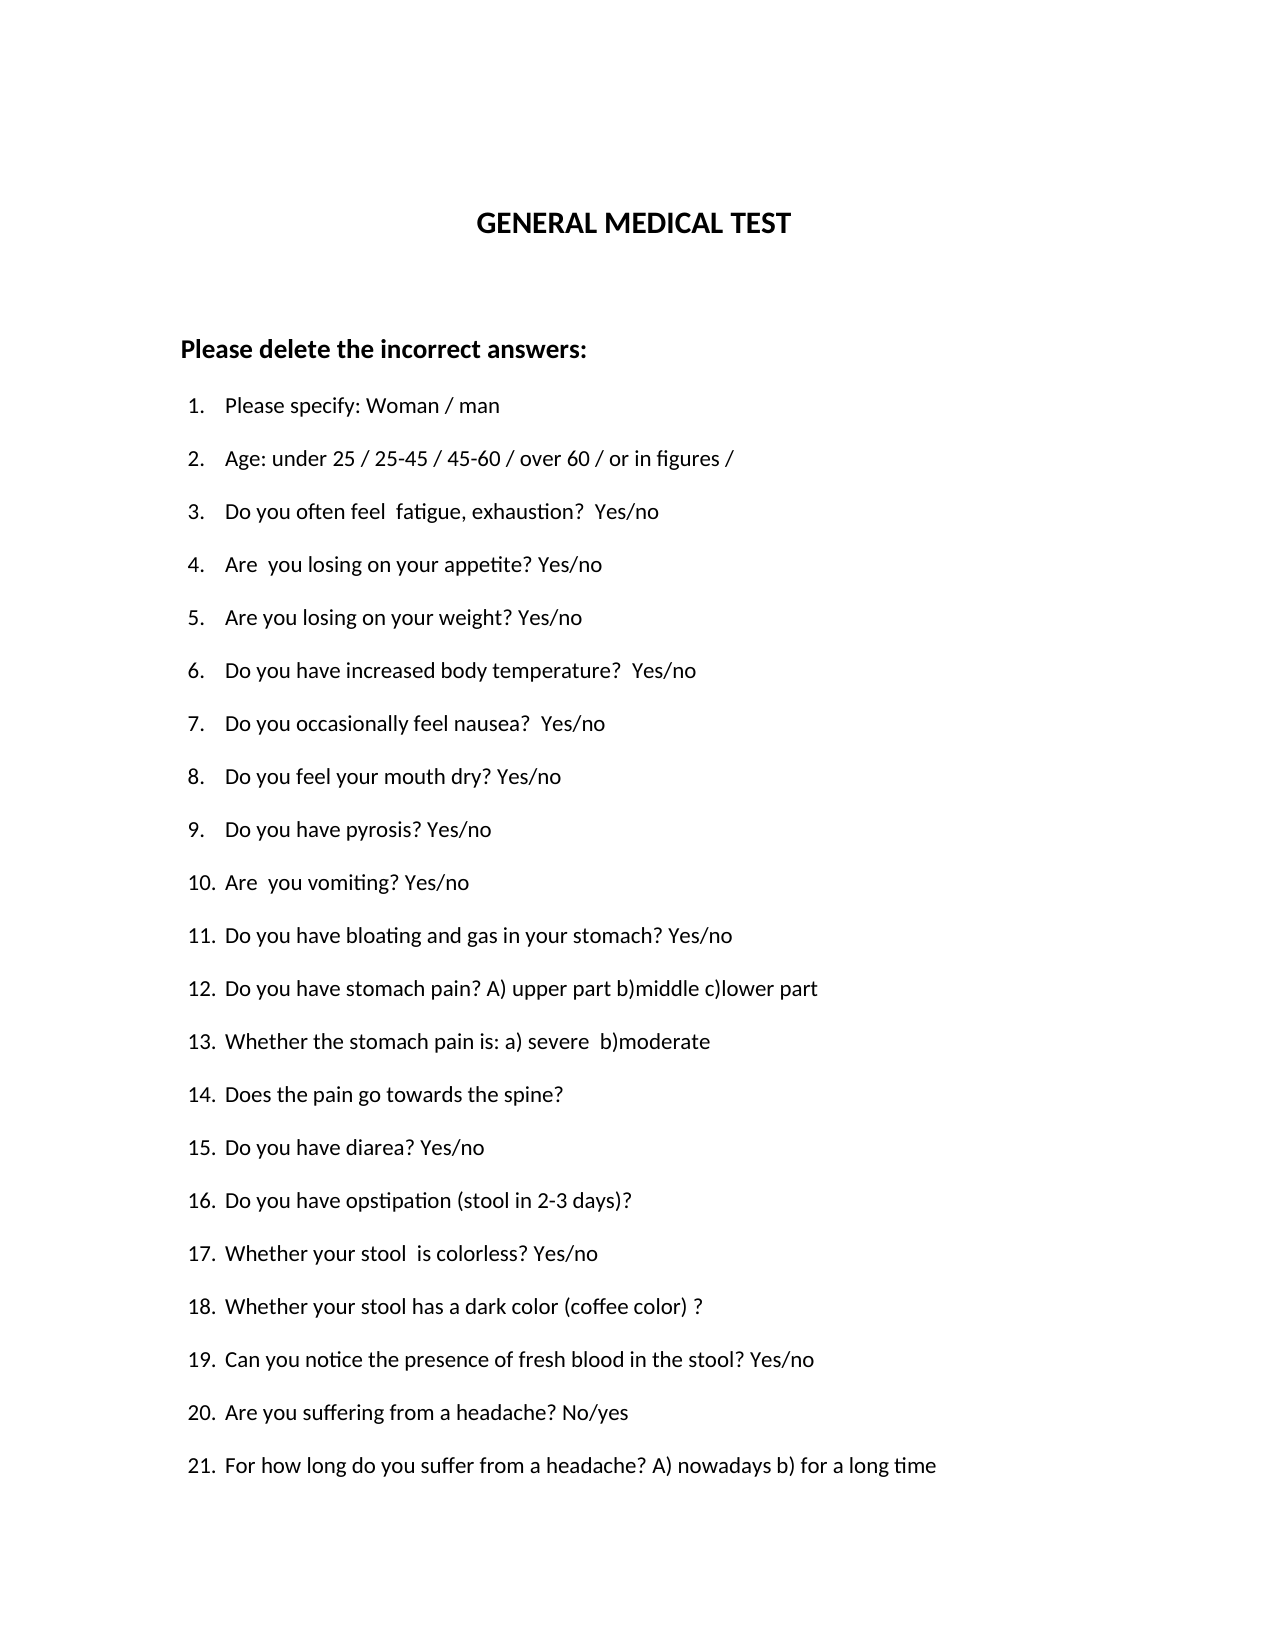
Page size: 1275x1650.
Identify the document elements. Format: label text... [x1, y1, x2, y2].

list Do you have stomach pain? A) upper part b)middle c)lower part [187, 974, 1125, 1002]
text GENERAL MEDICAL TEST [150, 203, 1125, 241]
list Do you feel your mouth dry? Yes/no [187, 762, 1125, 790]
list Do you have increased body temperature? Yes/no [187, 656, 1125, 684]
list Do you often feel fatigue, exhaustion? Yes/no [187, 497, 1125, 525]
list Do you have opstipation (stool in 2-3 days)? [187, 1186, 1125, 1214]
list Can you notice the presence of fresh blood in the stool? Yes/no [187, 1345, 1125, 1373]
list Age: under 25 / 25-45 / 45-60 / over 60 / or in figures / [187, 444, 1125, 472]
list Please specify: Woman / man [187, 391, 1125, 419]
list Do you have diarea? Yes/no [187, 1133, 1125, 1161]
list Are you suffering from a headache? No/yes [187, 1398, 1125, 1426]
list For how long do you suffer from a headache? A) nowadays b) for a long time [187, 1451, 1125, 1479]
list Do you have bloating and gas in your stomach? Yes/no [187, 921, 1125, 949]
list Whether your stool has a dark color (coffee color) ? [187, 1292, 1125, 1320]
text Please delete the incorrect answers: [150, 332, 1125, 365]
list Whether your stool is colorless? Yes/no [187, 1239, 1125, 1267]
list Do you have pyrosis? Yes/no [187, 815, 1125, 843]
list Does the pain go towards the spine? [187, 1080, 1125, 1108]
list Are you losing on your weight? Yes/no [187, 603, 1125, 631]
list Are you losing on your appetite? Yes/no [187, 550, 1125, 578]
list Do you occasionally feel nausea? Yes/no [187, 709, 1125, 737]
list Whether the stomach pain is: a) severe b)moderate [187, 1027, 1125, 1055]
list Are you vomiting? Yes/no [187, 868, 1125, 896]
